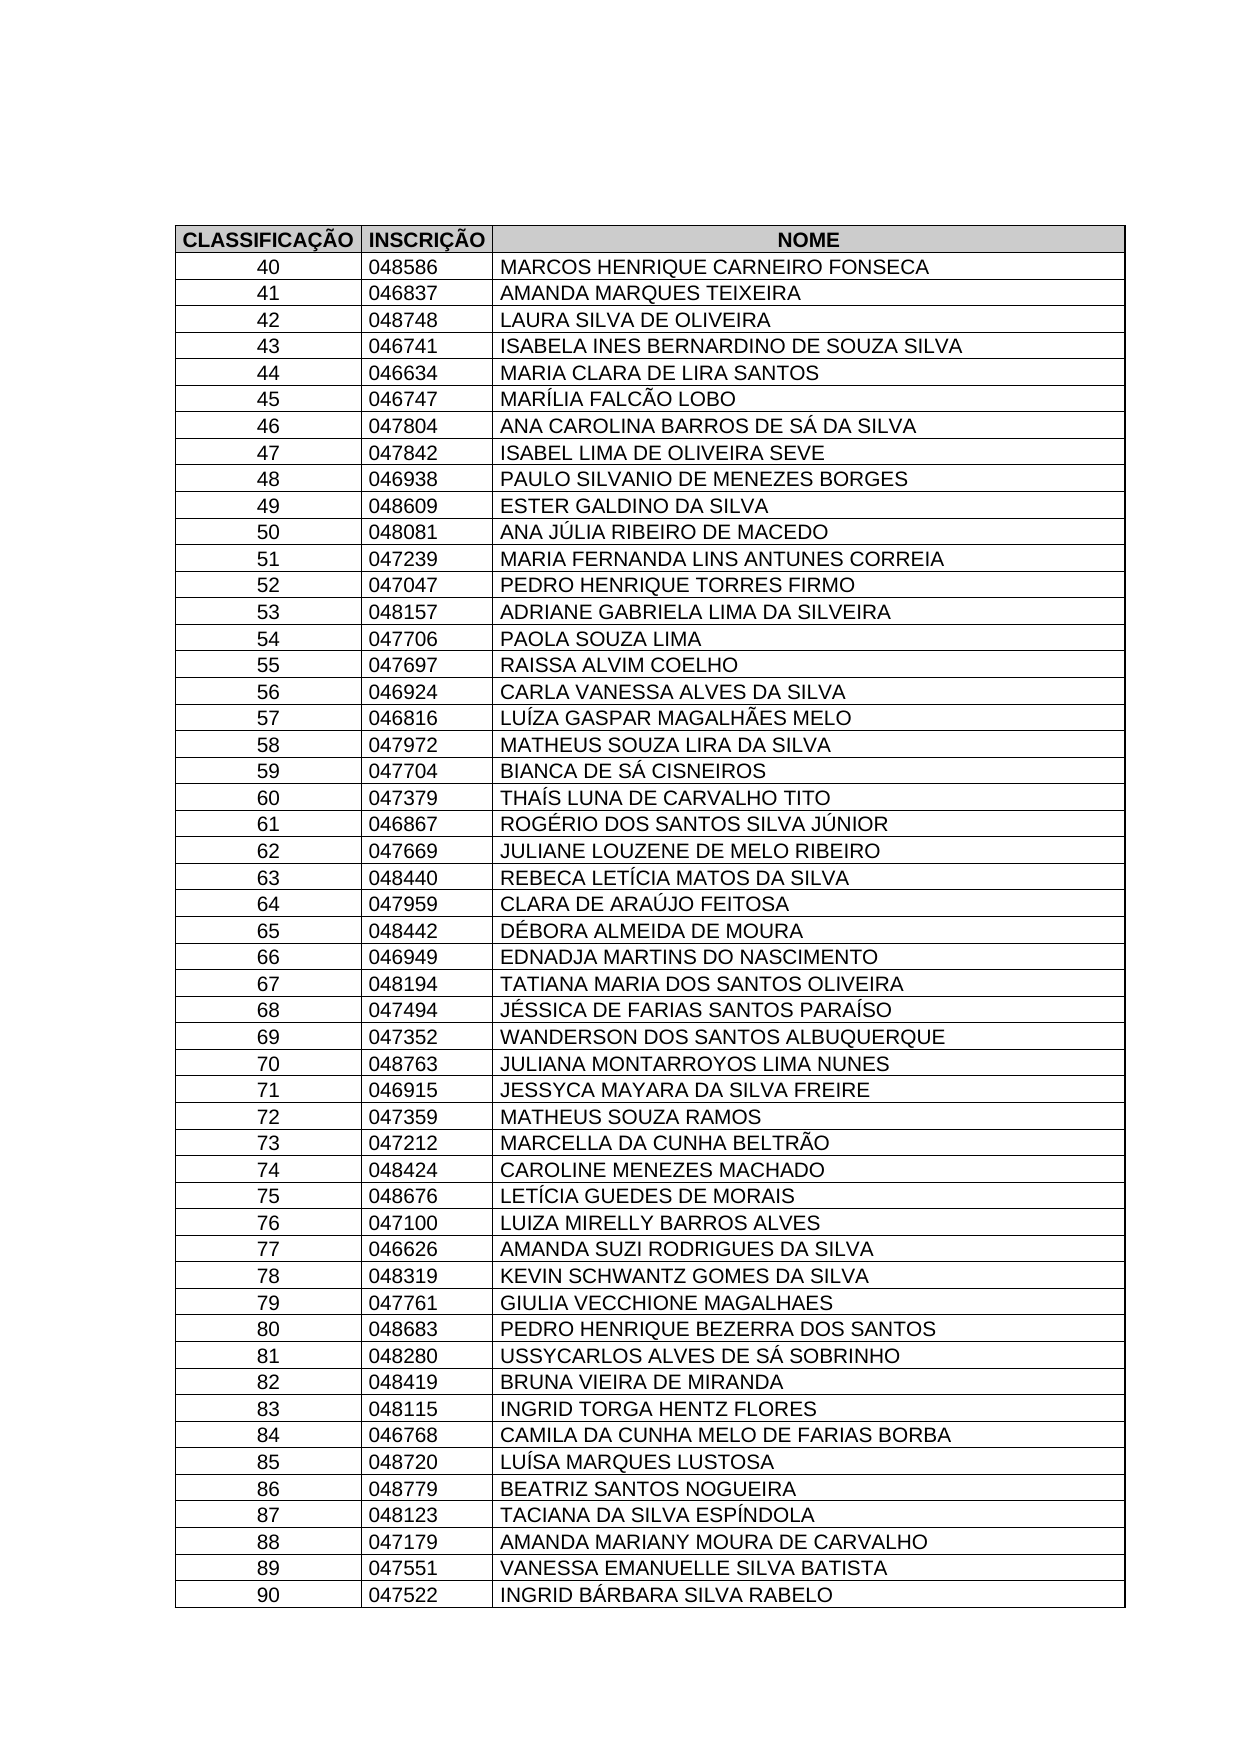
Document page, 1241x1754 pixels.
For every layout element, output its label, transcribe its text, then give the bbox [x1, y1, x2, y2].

table_cell JESSYCA MAYARA DA SILVA FREIRE [493, 1076, 1124, 1102]
table_cell BRUNA VIEIRA DE MIRANDA [493, 1369, 1124, 1394]
table_cell 047100 [362, 1209, 492, 1235]
table_cell ISABEL LIMA DE OLIVEIRA SEVE [493, 439, 1124, 464]
table_cell 40 [176, 253, 361, 278]
table_cell 048123 [362, 1501, 492, 1527]
table_cell 55 [176, 651, 361, 677]
table_cell 048779 [362, 1475, 492, 1500]
table_cell ANA CAROLINA BARROS DE SÁ DA SILVA [493, 412, 1124, 438]
table_cell 048748 [362, 306, 492, 332]
table_cell 048763 [362, 1050, 492, 1075]
table_cell 67 [176, 970, 361, 996]
table_cell 76 [176, 1209, 361, 1235]
table_header NOME [493, 226, 1124, 252]
table_cell WANDERSON DOS SANTOS ALBUQUERQUE [493, 1023, 1124, 1049]
table_cell 048676 [362, 1183, 492, 1208]
table_cell EDNADJA MARTINS DO NASCIMENTO [493, 944, 1124, 969]
table_cell 80 [176, 1315, 361, 1341]
table_cell 046867 [362, 811, 492, 836]
table_cell 51 [176, 545, 361, 571]
table_cell PEDRO HENRIQUE BEZERRA DOS SANTOS [493, 1315, 1124, 1341]
table_cell 71 [176, 1076, 361, 1102]
table_cell 60 [176, 784, 361, 810]
table_cell 048115 [362, 1395, 492, 1421]
table_cell 047551 [362, 1555, 492, 1580]
table_cell 54 [176, 625, 361, 650]
table_cell 047359 [362, 1103, 492, 1128]
table_cell 048440 [362, 864, 492, 889]
table_cell 046816 [362, 705, 492, 730]
table_cell GIULIA VECCHIONE MAGALHAES [493, 1289, 1124, 1314]
table_cell 048720 [362, 1448, 492, 1474]
table_cell PEDRO HENRIQUE TORRES FIRMO [493, 572, 1124, 597]
table_cell 046634 [362, 359, 492, 385]
table_cell THAÍS LUNA DE CARVALHO TITO [493, 784, 1124, 810]
table_cell 82 [176, 1369, 361, 1394]
table_cell RAISSA ALVIM COELHO [493, 651, 1124, 677]
table_cell 41 [176, 280, 361, 305]
table_cell 046768 [362, 1422, 492, 1447]
table_cell 047761 [362, 1289, 492, 1314]
table_cell 50 [176, 519, 361, 544]
table_cell 86 [176, 1475, 361, 1500]
table_cell LAURA SILVA DE OLIVEIRA [493, 306, 1124, 332]
table_cell 65 [176, 917, 361, 942]
table_cell JULIANA MONTARROYOS LIMA NUNES [493, 1050, 1124, 1075]
table_cell 047704 [362, 758, 492, 783]
table_cell TACIANA DA SILVA ESPÍNDOLA [493, 1501, 1124, 1527]
table_cell 047179 [362, 1528, 492, 1553]
table_cell CAROLINE MENEZES MACHADO [493, 1156, 1124, 1182]
table_cell 047842 [362, 439, 492, 464]
table_cell ADRIANE GABRIELA LIMA DA SILVEIRA [493, 598, 1124, 624]
table_cell 62 [176, 837, 361, 863]
table_cell JÉSSICA DE FARIAS SANTOS PARAÍSO [493, 997, 1124, 1022]
table_cell 70 [176, 1050, 361, 1075]
table_cell 046915 [362, 1076, 492, 1102]
table_cell ROGÉRIO DOS SANTOS SILVA JÚNIOR [493, 811, 1124, 836]
table_cell 72 [176, 1103, 361, 1128]
table_cell INGRID TORGA HENTZ FLORES [493, 1395, 1124, 1421]
table_cell 84 [176, 1422, 361, 1447]
table_cell 78 [176, 1262, 361, 1288]
table_cell 88 [176, 1528, 361, 1553]
table_cell 66 [176, 944, 361, 969]
table_cell 64 [176, 890, 361, 916]
table_cell REBECA LETÍCIA MATOS DA SILVA [493, 864, 1124, 889]
table_cell 048419 [362, 1369, 492, 1394]
table_cell 046938 [362, 465, 492, 491]
table_cell KEVIN SCHWANTZ GOMES DA SILVA [493, 1262, 1124, 1288]
table_cell 046924 [362, 678, 492, 703]
table_cell CAMILA DA CUNHA MELO DE FARIAS BORBA [493, 1422, 1124, 1447]
table_cell TATIANA MARIA DOS SANTOS OLIVEIRA [493, 970, 1124, 996]
table_cell 79 [176, 1289, 361, 1314]
table_cell 53 [176, 598, 361, 624]
table_cell 77 [176, 1236, 361, 1261]
table_cell BEATRIZ SANTOS NOGUEIRA [493, 1475, 1124, 1500]
table_header CLASSIFICAÇÃO [176, 226, 361, 252]
table_cell 047047 [362, 572, 492, 597]
table_cell MARÍLIA FALCÃO LOBO [493, 386, 1124, 411]
table_cell CARLA VANESSA ALVES DA SILVA [493, 678, 1124, 703]
table_cell 56 [176, 678, 361, 703]
table_cell ESTER GALDINO DA SILVA [493, 492, 1124, 517]
table_cell MARIA FERNANDA LINS ANTUNES CORREIA [493, 545, 1124, 571]
table_cell VANESSA EMANUELLE SILVA BATISTA [493, 1555, 1124, 1580]
table_cell 048157 [362, 598, 492, 624]
table_cell 048442 [362, 917, 492, 942]
table_cell 047352 [362, 1023, 492, 1049]
table_cell 44 [176, 359, 361, 385]
table_cell BIANCA DE SÁ CISNEIROS [493, 758, 1124, 783]
table_cell 048280 [362, 1342, 492, 1367]
table_cell 69 [176, 1023, 361, 1049]
table_cell DÉBORA ALMEIDA DE MOURA [493, 917, 1124, 942]
table_header INSCRIÇÃO [362, 226, 492, 252]
table_cell 49 [176, 492, 361, 517]
table_cell 046837 [362, 280, 492, 305]
table_cell 83 [176, 1395, 361, 1421]
table_cell JULIANE LOUZENE DE MELO RIBEIRO [493, 837, 1124, 863]
table_cell 57 [176, 705, 361, 730]
table_cell MARCOS HENRIQUE CARNEIRO FONSECA [493, 253, 1124, 278]
table_cell 48 [176, 465, 361, 491]
table_cell 047804 [362, 412, 492, 438]
table_cell MARIA CLARA DE LIRA SANTOS [493, 359, 1124, 385]
table_cell 046747 [362, 386, 492, 411]
table_cell LUIZA MIRELLY BARROS ALVES [493, 1209, 1124, 1235]
table_cell AMANDA SUZI RODRIGUES DA SILVA [493, 1236, 1124, 1261]
table_cell 63 [176, 864, 361, 889]
table_cell 048683 [362, 1315, 492, 1341]
table_cell 85 [176, 1448, 361, 1474]
table_cell 048319 [362, 1262, 492, 1288]
table_cell 047494 [362, 997, 492, 1022]
table_cell CLARA DE ARAÚJO FEITOSA [493, 890, 1124, 916]
table_cell 047522 [362, 1581, 492, 1607]
table_cell ANA JÚLIA RIBEIRO DE MACEDO [493, 519, 1124, 544]
table_cell LETÍCIA GUEDES DE MORAIS [493, 1183, 1124, 1208]
table_cell 45 [176, 386, 361, 411]
table_cell PAULO SILVANIO DE MENEZES BORGES [493, 465, 1124, 491]
table_cell 81 [176, 1342, 361, 1367]
table_cell MATHEUS SOUZA RAMOS [493, 1103, 1124, 1128]
table_cell 75 [176, 1183, 361, 1208]
table_cell 047212 [362, 1130, 492, 1155]
table_cell MATHEUS SOUZA LIRA DA SILVA [493, 731, 1124, 757]
table_cell 68 [176, 997, 361, 1022]
table_cell 59 [176, 758, 361, 783]
table_cell 047239 [362, 545, 492, 571]
table_cell 046626 [362, 1236, 492, 1261]
table_cell 048424 [362, 1156, 492, 1182]
table_cell 047669 [362, 837, 492, 863]
table_cell 47 [176, 439, 361, 464]
table_cell AMANDA MARIANY MOURA DE CARVALHO [493, 1528, 1124, 1553]
table_cell 74 [176, 1156, 361, 1182]
table_cell 047697 [362, 651, 492, 677]
table_cell LUÍZA GASPAR MAGALHÃES MELO [493, 705, 1124, 730]
table_cell 58 [176, 731, 361, 757]
table_cell 048081 [362, 519, 492, 544]
table_cell 048194 [362, 970, 492, 996]
table_cell USSYCARLOS ALVES DE SÁ SOBRINHO [493, 1342, 1124, 1367]
table_cell ISABELA INES BERNARDINO DE SOUZA SILVA [493, 333, 1124, 358]
table_cell AMANDA MARQUES TEIXEIRA [493, 280, 1124, 305]
table_cell 048609 [362, 492, 492, 517]
table_cell 047706 [362, 625, 492, 650]
table_cell 047379 [362, 784, 492, 810]
table_cell INGRID BÁRBARA SILVA RABELO [493, 1581, 1124, 1607]
table_cell 52 [176, 572, 361, 597]
table_cell 46 [176, 412, 361, 438]
table_cell LUÍSA MARQUES LUSTOSA [493, 1448, 1124, 1474]
table_cell 046949 [362, 944, 492, 969]
table_cell 73 [176, 1130, 361, 1155]
table_cell 90 [176, 1581, 361, 1607]
table_cell 61 [176, 811, 361, 836]
table_cell 046741 [362, 333, 492, 358]
table_cell MARCELLA DA CUNHA BELTRÃO [493, 1130, 1124, 1155]
table_cell PAOLA SOUZA LIMA [493, 625, 1124, 650]
table_cell 43 [176, 333, 361, 358]
table_cell 047972 [362, 731, 492, 757]
table_cell 89 [176, 1555, 361, 1580]
table_cell 42 [176, 306, 361, 332]
table_cell 047959 [362, 890, 492, 916]
table_cell 048586 [362, 253, 492, 278]
table_cell 87 [176, 1501, 361, 1527]
